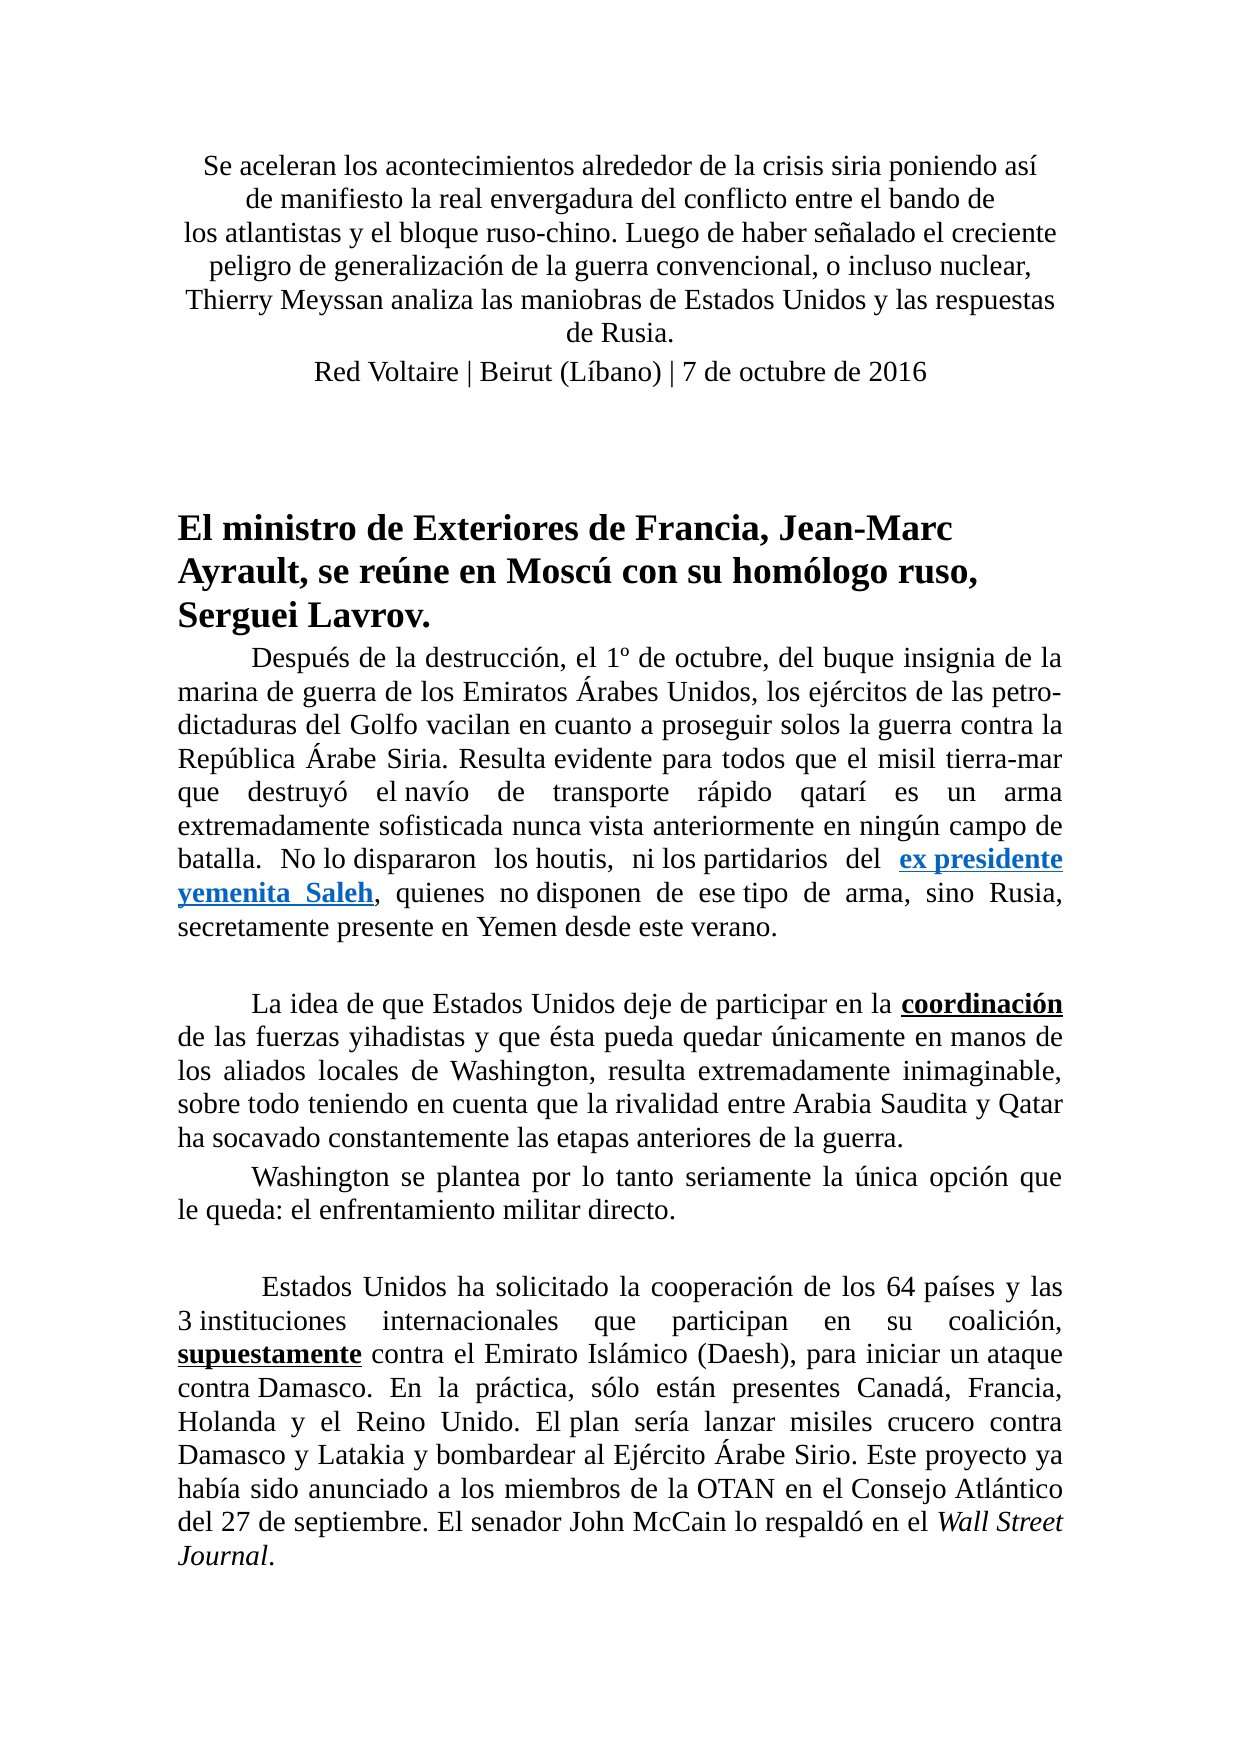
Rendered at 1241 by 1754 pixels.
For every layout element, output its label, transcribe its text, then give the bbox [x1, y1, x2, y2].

text El ministro de Exteriores de Francia, Jean-Marc Ayrault, se reúne en Moscú con su homólogo ruso, Serguei Lavrov. [177, 506, 1063, 635]
text Se aceleran los acontecimientos alrededor de la crisis siria poniendo así de manifiesto la real envergadura del conflicto entre el bando de los atlantistas y el bloque ruso-chino. Luego de haber señalado el creciente peligro de generalización de la guerra convencional, o incluso nuclear, Thierry Meyssan analiza las maniobras de Estados Unidos y las respuestas de Rusia. [177, 148, 1063, 349]
text Después de la destrucción, el 1º de octubre, del buque insignia de la marina de guerra de los Emiratos Árabes Unidos, los ejércitos de las petro-dictaduras del Golfo vacilan en cuanto a proseguir solos la guerra contra la República Árabe Siria. Resulta evidente para todos que el misil tierra-mar que destruyó el navío de transporte rápido qatarí es un arma extremadamente sofisticada nunca vista anteriormente en ningún campo de batalla. No lo dispararon los houtis, ni los partidarios del ex presidente yemenita Saleh, quienes no disponen de ese tipo de arma, sino Rusia, secretamente presente en Yemen desde este verano. [177, 640, 1063, 942]
text Red Voltaire | Beirut (Líbano) | 7 de octubre de 2016 [177, 354, 1063, 387]
text Estados Unidos ha solicitado la cooperación de los 64 países y las 3 instituciones internacionales que participan en su coalición, supuestamente contra el Emirato Islámico (Daesh), para iniciar un ataque contra Damasco. En la práctica, sólo están presentes Canadá, Francia, Holanda y el Reino Unido. El plan sería lanzar misiles crucero contra Damasco y Latakia y bombardear al Ejército Árabe Sirio. Este proyecto ya había sido anunciado a los miembros de la OTAN en el Consejo Atlántico del 27 de septiembre. El senador John McCain lo respaldó en el Wall Street Journal. [177, 1269, 1063, 1571]
text La idea de que Estados Unidos deje de participar en la coordinación de las fuerzas yihadistas y que ésta pueda quedar únicamente en manos de los aliados locales de Washington, resulta extremadamente inimaginable, sobre todo teniendo en cuenta que la rivalidad entre Arabia Saudita y Qatar ha socavado constantemente las etapas anteriores de la guerra. [177, 986, 1063, 1154]
text Washington se plantea por lo tanto seriamente la única opción que le queda: el enfrentamiento militar directo. [177, 1159, 1063, 1226]
